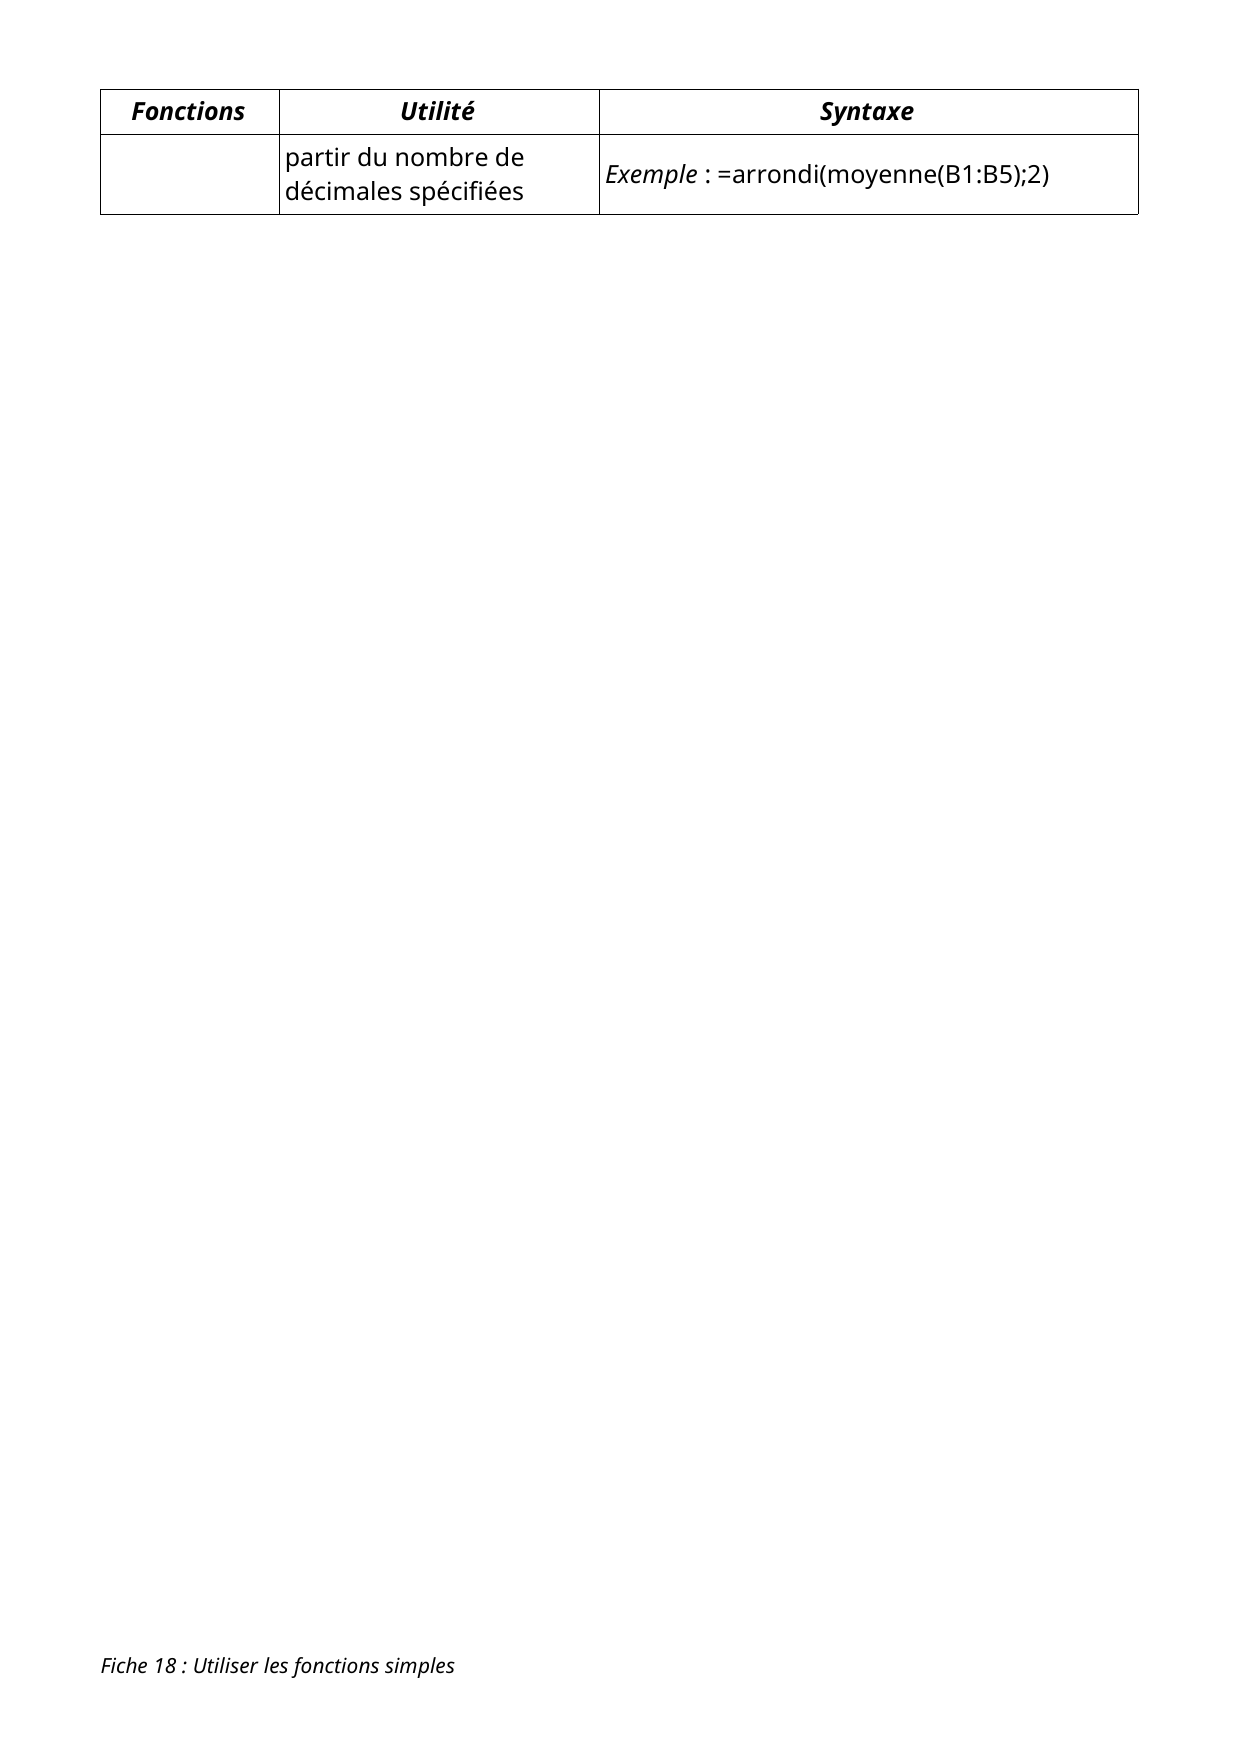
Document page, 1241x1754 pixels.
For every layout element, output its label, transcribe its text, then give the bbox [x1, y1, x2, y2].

table_header Syntaxe [600, 90, 1138, 134]
table_cell Exemple : =arrondi(moyenne(B1:B5);2) [600, 135, 1138, 214]
table_cell partir du nombre de décimales spécifiées [280, 135, 599, 214]
table_header Fonctions [101, 90, 279, 134]
table_cell [101, 135, 279, 214]
table_header Utilité [280, 90, 599, 134]
